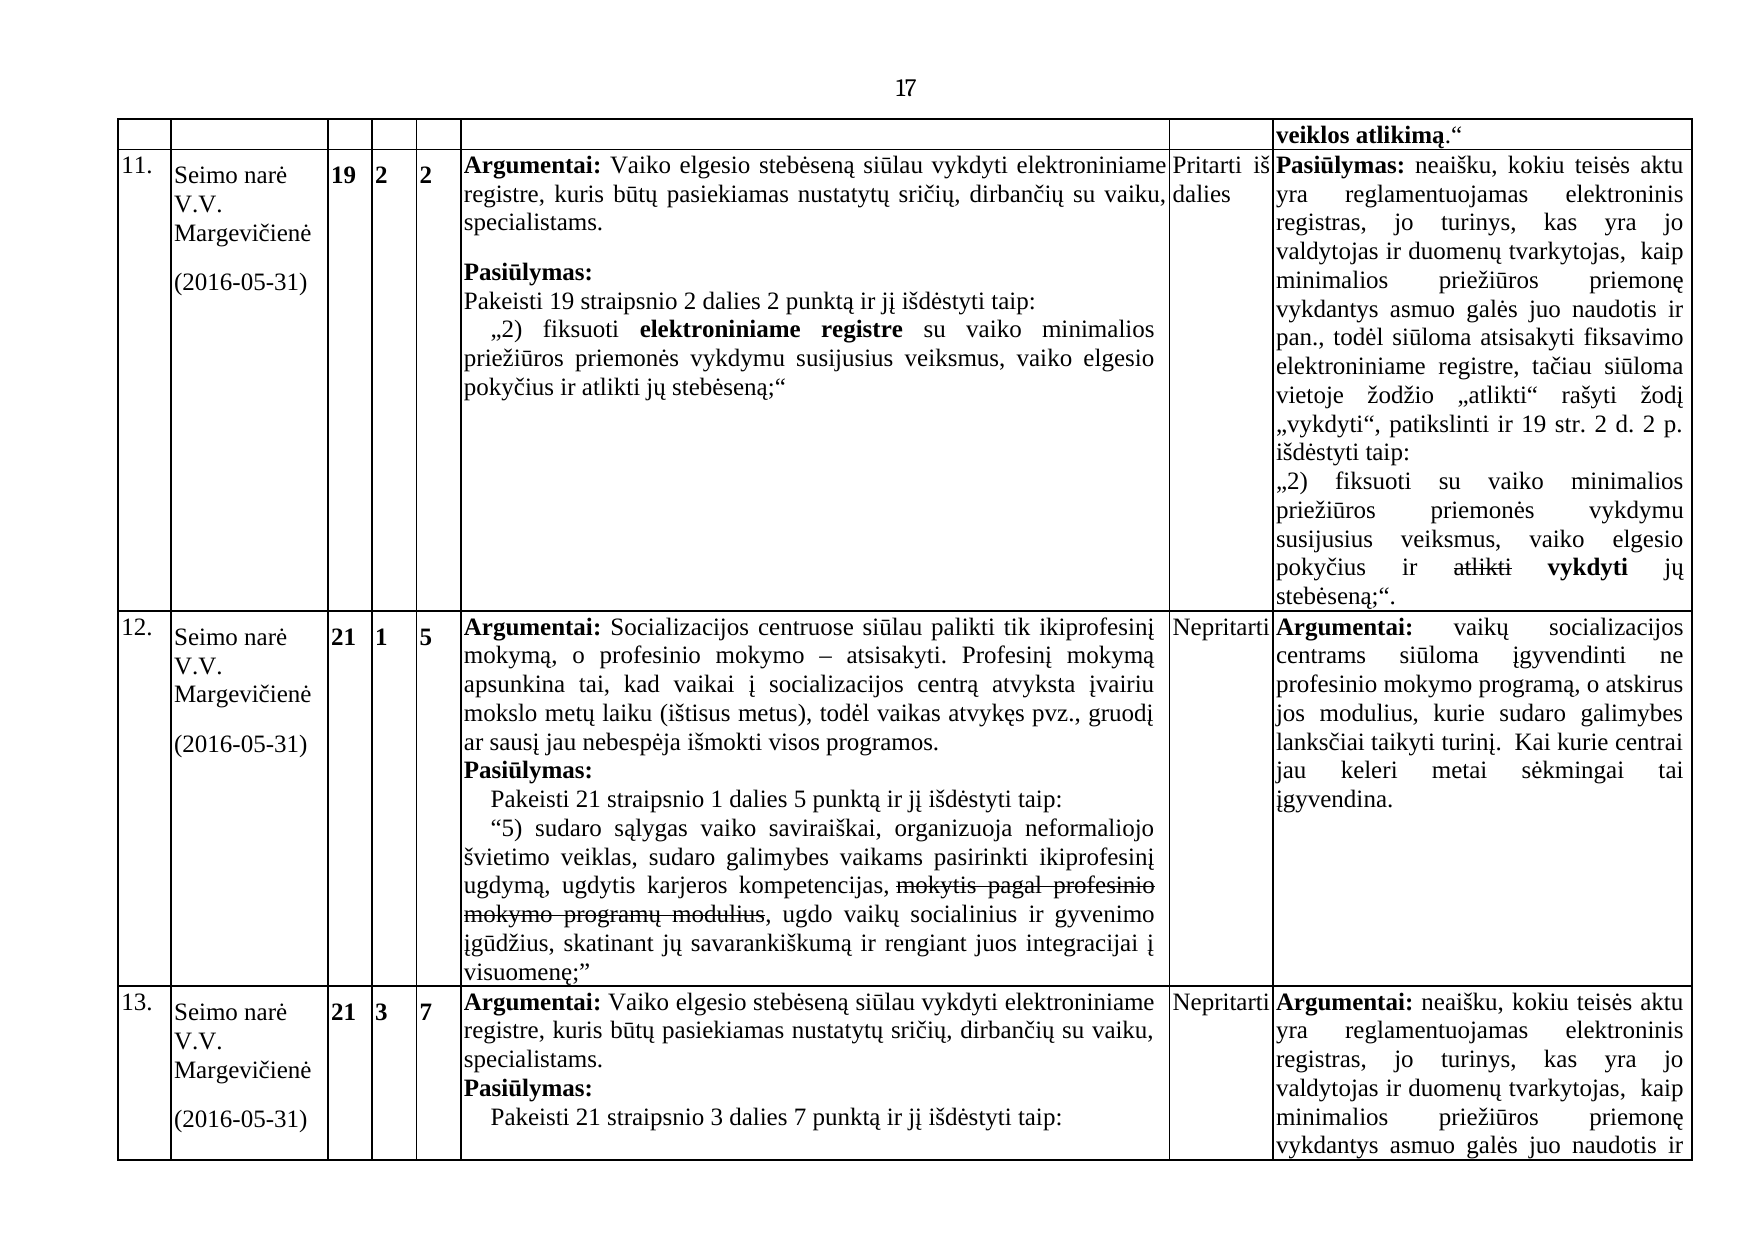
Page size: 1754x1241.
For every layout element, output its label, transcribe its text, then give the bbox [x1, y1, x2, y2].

table_cell Seimo narė V.V. Margevičienė (2016-05-31) [172, 612, 327, 985]
table_cell Pritarti iš dalies [1170, 150, 1272, 610]
table_cell 13. [119, 987, 170, 1159]
table_cell [462, 120, 1169, 148]
table_cell Argumentai: Vaiko elgesio stebėseną siūlau vykdyti elektroniniame registre, kuris būtų pasiekiamas nustatytų sričių, dirbančių su vaiku, specialistams. Pasiūlymas: Pakeisti 21 straipsnio 3 dalies 7 punktą ir jį išdėstyti taip: [462, 987, 1169, 1159]
table_cell 2 [417, 150, 460, 610]
table_cell Seimo narė V.V. Margevičienė (2016-05-31) [172, 150, 327, 610]
table_cell [172, 120, 327, 148]
table_cell 7 [417, 987, 460, 1159]
table_cell veiklos atlikimą.“ [1274, 120, 1691, 148]
table_cell 21 [329, 612, 371, 985]
table_cell 2 [373, 150, 416, 610]
table_cell [1170, 120, 1272, 148]
table_cell Argumentai: Socializacijos centruose siūlau palikti tik ikiprofesinį mokymą, o profesinio mokymo – atsisakyti. Profesinį mokymą apsunkina tai, kad vaikai į socializacijos centrą atvyksta įvairiu mokslo metų laiku (ištisus metus), todėl vaikas atvykęs pvz., gruodį ar sausį jau nebespėja išmokti visos programos. Pasiūlymas: Pakeisti 21 straipsnio 1 dalies 5 punktą ir jį išdėstyti taip: “5) sudaro sąlygas vaiko saviraiškai, organizuoja neformaliojo švietimo veiklas, sudaro galimybes vaikams pasirinkti ikiprofesinį ugdymą, ugdytis karjeros kompetencijas, mokytis pagal profesinio mokymo programų modulius, ugdo vaikų socialinius ir gyvenimo įgūdžius, skatinant jų savarankiškumą ir rengiant juos integracijai į visuomenę;” [462, 612, 1169, 985]
table_cell [417, 120, 460, 148]
table_cell 21 [329, 987, 371, 1159]
table_cell 12. [119, 612, 170, 985]
table_cell Argumentai: neaišku, kokiu teisės aktu yra reglamentuojamas elektroninis registras, jo turinys, kas yra jo valdytojas ir duomenų tvarkytojas, kaip minimalios priežiūros priemonę vykdantys asmuo galės juo naudotis ir [1274, 987, 1691, 1159]
table_cell Nepritarti [1170, 612, 1272, 985]
table_cell Pasiūlymas: neaišku, kokiu teisės aktu yra reglamentuojamas elektroninis registras, jo turinys, kas yra jo valdytojas ir duomenų tvarkytojas, kaip minimalios priežiūros priemonę vykdantys asmuo galės juo naudotis ir pan., todėl siūloma atsisakyti fiksavimo elektroniniame registre, tačiau siūloma vietoje žodžio „atlikti“ rašyti žodį „vykdyti“, patikslinti ir 19 str. 2 d. 2 p. išdėstyti taip: „2) fiksuoti su vaiko minimalios priežiūros priemonės vykdymu susijusius veiksmus, vaiko elgesio pokyčius ir atlikti vykdyti jų stebėseną;“. [1274, 150, 1691, 610]
table_cell Seimo narė V.V. Margevičienė (2016-05-31) [172, 987, 327, 1159]
table_cell Nepritarti [1170, 987, 1272, 1159]
table_cell [119, 120, 170, 148]
table_cell [373, 120, 416, 148]
table_cell 3 [373, 987, 416, 1159]
table_cell 1 [373, 612, 416, 985]
table_cell Argumentai: vaikų socializacijos centrams siūloma įgyvendinti ne profesinio mokymo programą, o atskirus jos modulius, kurie sudaro galimybes lanksčiai taikyti turinį. Kai kurie centrai jau keleri metai sėkmingai tai įgyvendina. [1274, 612, 1691, 985]
table_cell [329, 120, 371, 148]
table_cell 11. [119, 150, 170, 610]
table_cell 5 [417, 612, 460, 985]
table_cell 19 [329, 150, 371, 610]
table_cell Argumentai: Vaiko elgesio stebėseną siūlau vykdyti elektroniniame registre, kuris būtų pasiekiamas nustatytų sričių, dirbančių su vaiku, specialistams. Pasiūlymas: Pakeisti 19 straipsnio 2 dalies 2 punktą ir jį išdėstyti taip: „2) fiksuoti elektroniniame registre su vaiko minimalios priežiūros priemonės vykdymu susijusius veiksmus, vaiko elgesio pokyčius ir atlikti jų stebėseną;“ [462, 150, 1169, 610]
